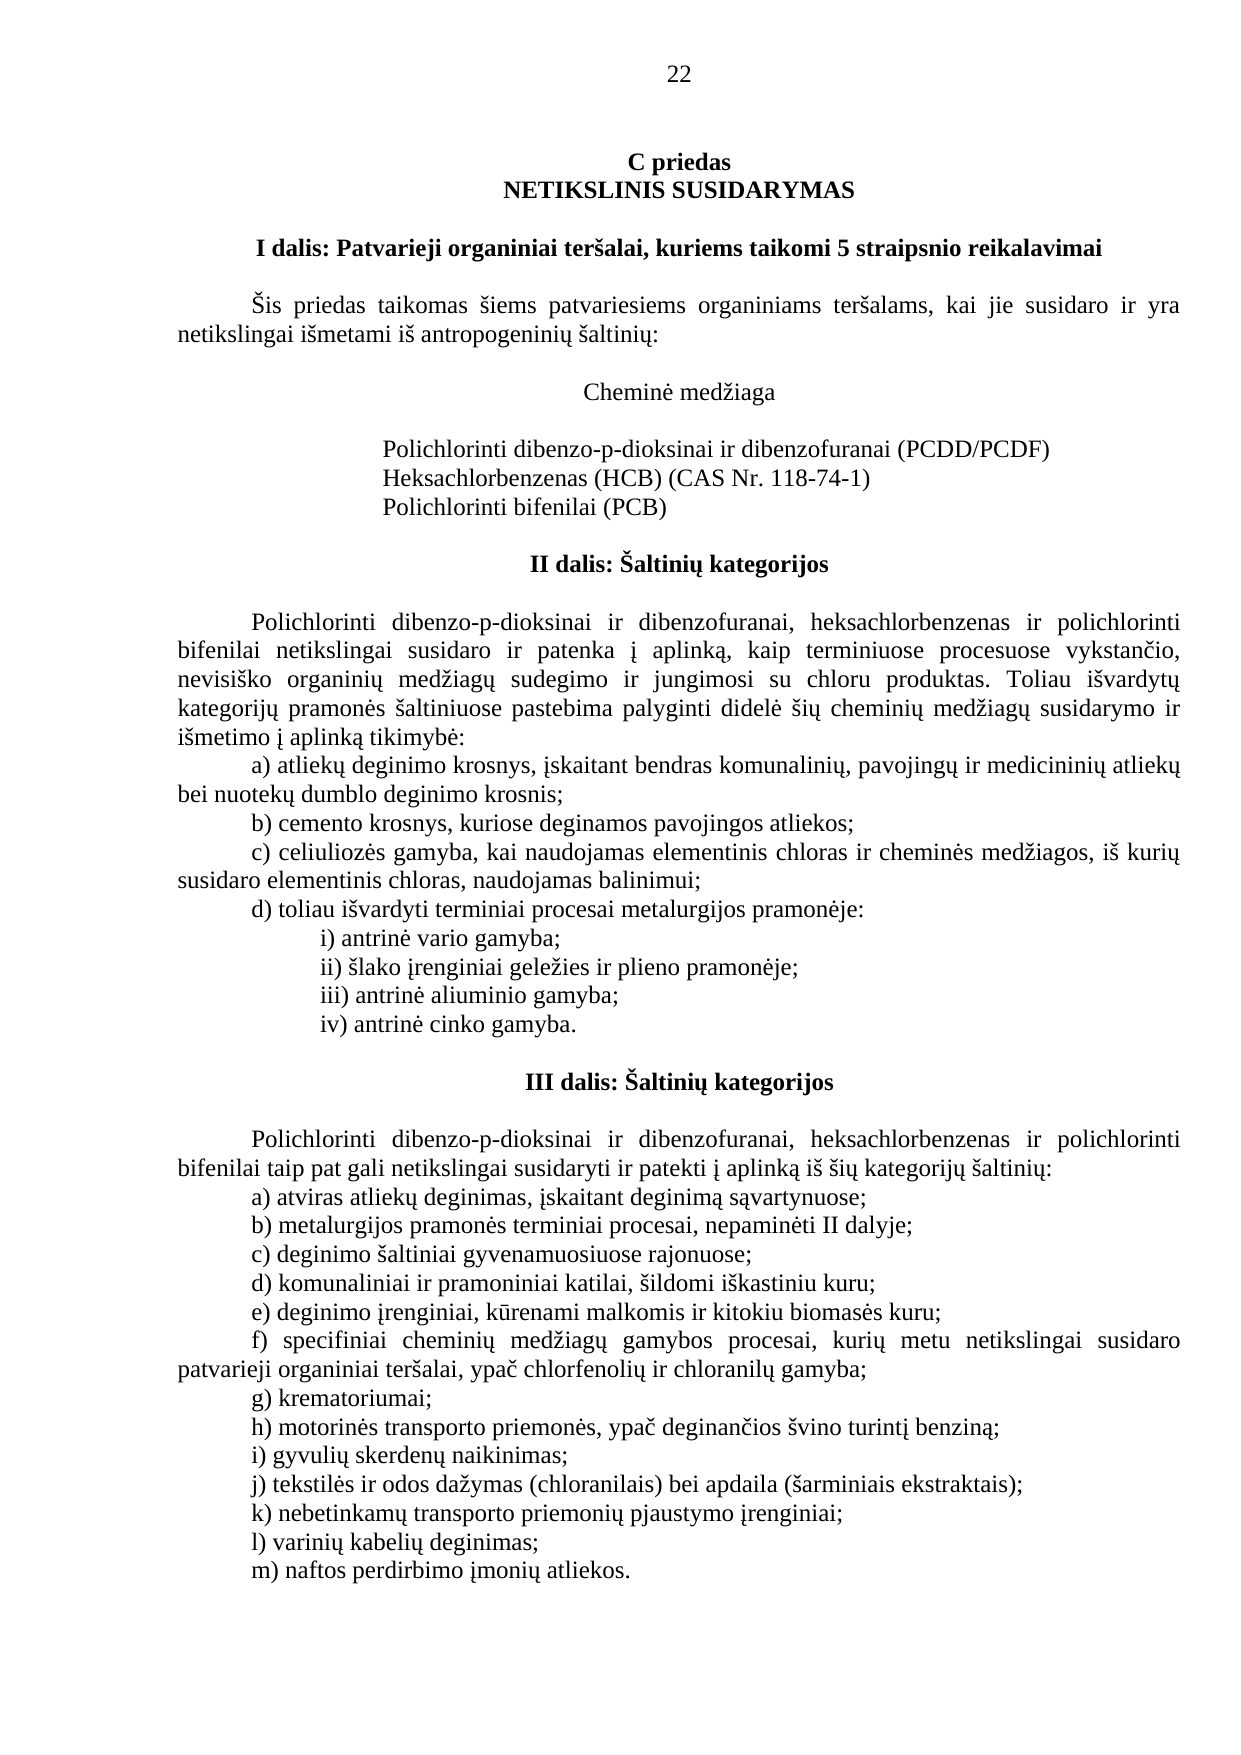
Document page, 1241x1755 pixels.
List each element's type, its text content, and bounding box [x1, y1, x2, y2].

text d) komunaliniai ir pramoniniai katilai, šildomi iškastiniu kuru; [177, 1268, 1181, 1297]
text i) antrinė vario gamyba; [308, 923, 1181, 952]
text j) tekstilės ir odos dažymas (chloranilais) bei apdaila (šarminiais ekstraktais); [177, 1469, 1181, 1498]
text f) specifiniai cheminių medžiagų gamybos procesai, kurių metu netikslingai susidaro patvarieji organiniai teršalai, ypač chlorfenolių ir chloranilų gamyba; [177, 1326, 1181, 1383]
text Polichlorinti dibenzo-p-dioksinai ir dibenzofuranai, heksachlorbenzenas ir polichlorinti bifenilai netikslingai susidaro ir patenka į aplinką, kaip terminiuose procesuose vykstančio, nevisiško organinių medžiagų sudegimo ir jungimosi su chloru produktas. Toliau išvardytų kategorijų pramonės šaltiniuose pastebima palyginti didelė šių cheminių medžiagų susidarymo ir išmetimo į aplinką tikimybė: [177, 607, 1181, 751]
text II dalis: Šaltinių kategorijos [177, 549, 1181, 578]
text l) varinių kabelių deginimas; [177, 1527, 1181, 1556]
text a) atliekų deginimo krosnys, įskaitant bendras komunalinių, pavojingų ir medicininių atliekų bei nuotekų dumblo deginimo krosnis; [177, 751, 1181, 808]
text i) gyvulių skerdenų naikinimas; [177, 1441, 1181, 1469]
text h) motorinės transporto priemonės, ypač deginančios švino turintį benziną; [177, 1412, 1181, 1441]
text Šis priedas taikomas šiems patvariesiems organiniams teršalams, kai jie susidaro ir yra netikslingai išmetami iš antropogeninių šaltinių: [177, 291, 1181, 348]
text III dalis: Šaltinių kategorijos [177, 1067, 1181, 1096]
text k) nebetinkamų transporto priemonių pjaustymo įrenginiai; [177, 1498, 1181, 1527]
text c) celiuliozės gamyba, kai naudojamas elementinis chloras ir cheminės medžiagos, iš kurių susidaro elementinis chloras, naudojamas balinimui; [177, 837, 1181, 894]
text iii) antrinė aliuminio gamyba; [308, 981, 1181, 1009]
text ii) šlako įrenginiai geležies ir plieno pramonėje; [308, 952, 1181, 981]
text b) cemento krosnys, kuriose deginamos pavojingos atliekos; [177, 808, 1181, 837]
text iv) antrinė cinko gamyba. [308, 1009, 1181, 1038]
text a) atviras atliekų deginimas, įskaitant deginimą sąvartynuose; [177, 1182, 1181, 1211]
text I dalis: Patvarieji organiniai teršalai, kuriems taikomi 5 straipsnio reikalavimai [177, 233, 1181, 262]
text C priedas [177, 147, 1181, 176]
text c) deginimo šaltiniai gyvenamuosiuose rajonuose; [177, 1239, 1181, 1268]
text Polichlorinti bifenilai (PCB) [308, 492, 1181, 521]
text b) metalurgijos pramonės terminiai procesai, nepaminėti II dalyje; [177, 1211, 1181, 1239]
text NETIKSLINIS SUSIDARYMAS [177, 176, 1181, 204]
text Polichlorinti dibenzo-p-dioksinai ir dibenzofuranai (PCDD/PCDF) [308, 434, 1181, 463]
text d) toliau išvardyti terminiai procesai metalurgijos pramonėje: [177, 894, 1181, 923]
text e) deginimo įrenginiai, kūrenami malkomis ir kitokiu biomasės kuru; [177, 1297, 1181, 1326]
text m) naftos perdirbimo įmonių atliekos. [177, 1556, 1181, 1584]
text Polichlorinti dibenzo-p-dioksinai ir dibenzofuranai, heksachlorbenzenas ir polichlorinti bifenilai taip pat gali netikslingai susidaryti ir patekti į aplinką iš šių kategorijų šaltinių: [177, 1124, 1181, 1182]
text Heksachlorbenzenas (HCB) (CAS Nr. 118-74-1) [308, 463, 1181, 492]
text Cheminė medžiaga [177, 377, 1181, 406]
text g) krematoriumai; [177, 1383, 1181, 1412]
